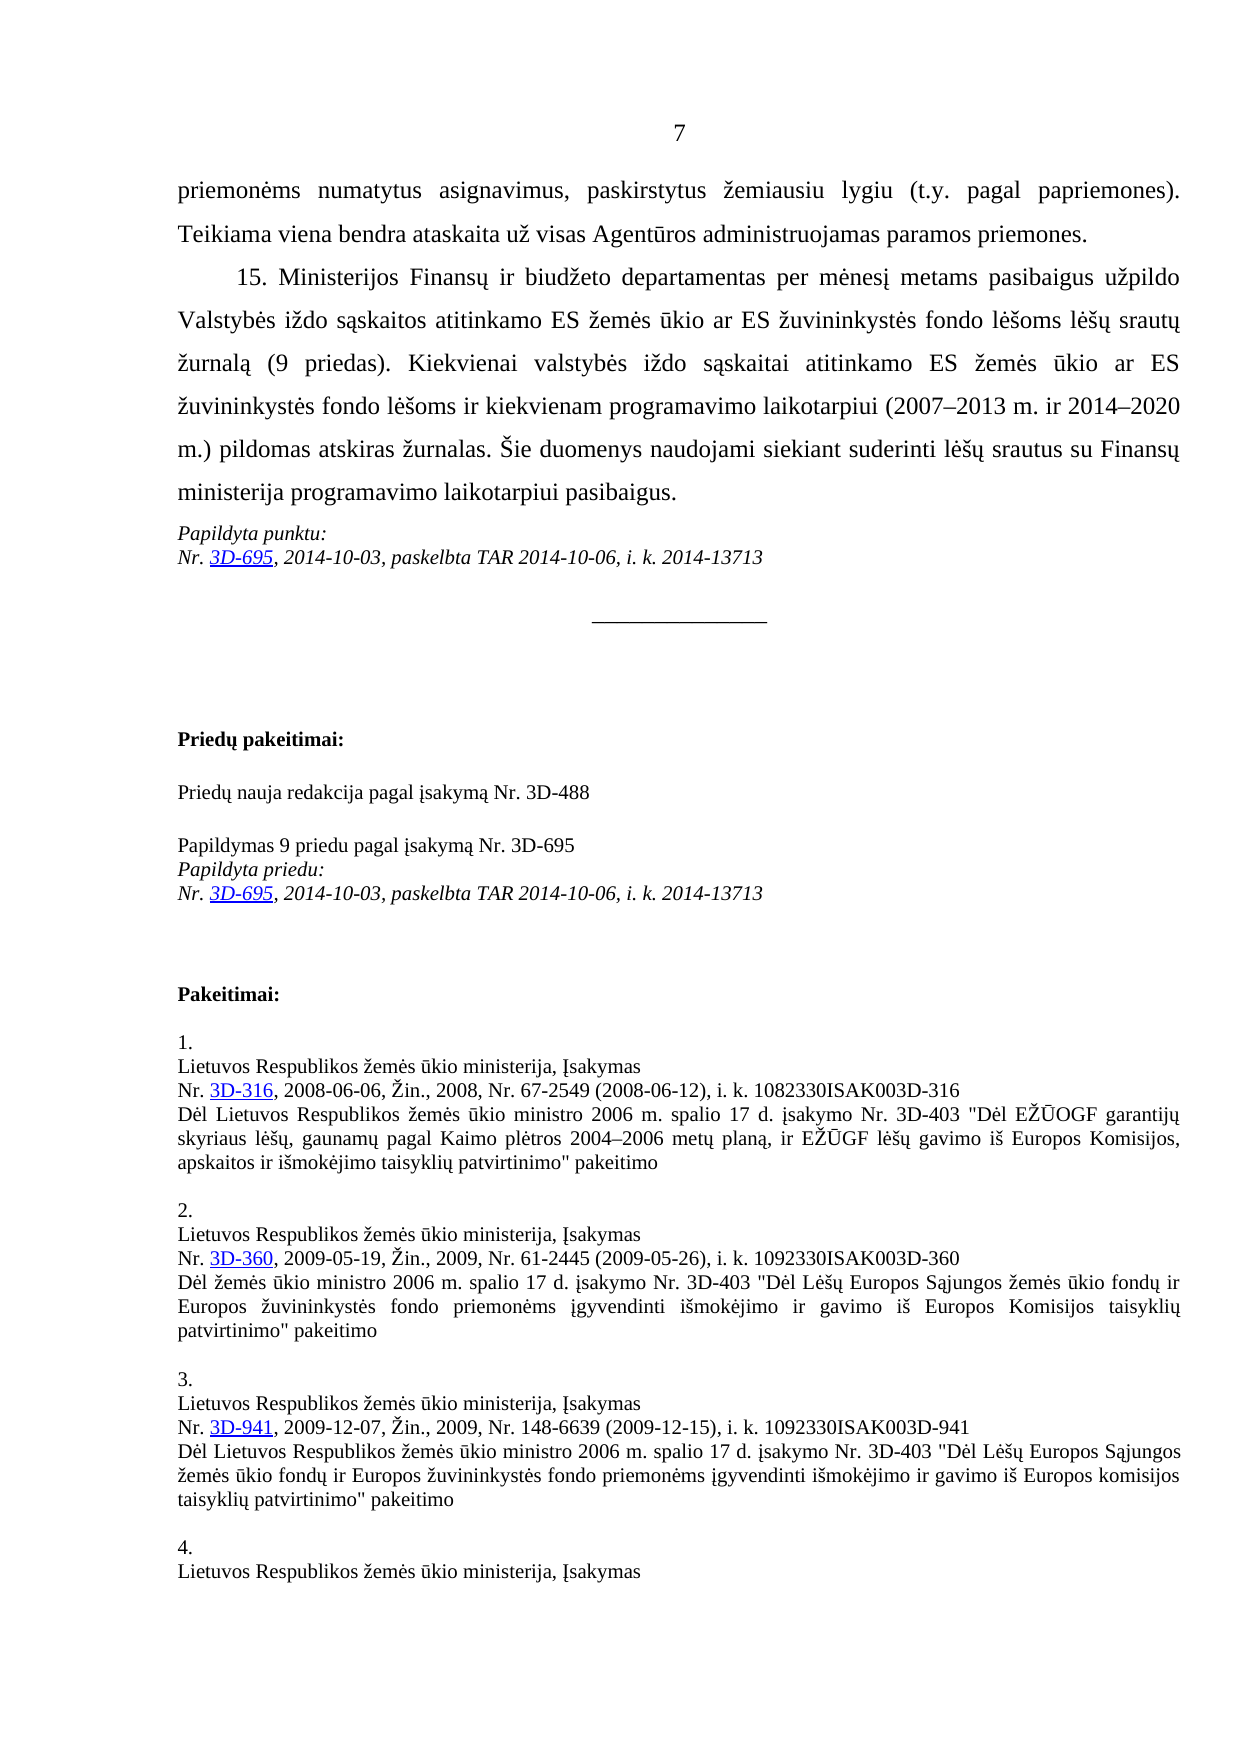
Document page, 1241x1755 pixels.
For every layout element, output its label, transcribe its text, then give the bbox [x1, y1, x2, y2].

text Lietuvos Respublikos žemės ūkio ministerija, Įsakymas [177, 1222, 1181, 1246]
text priemonėms numatytus asignavimus, paskirstytus žemiausiu lygiu (t.y. pagal papriemones). Teikiama viena bendra ataskaita už visas Agentūros administruojamas paramos priemones. [177, 176, 1181, 247]
text Lietuvos Respublikos žemės ūkio ministerija, Įsakymas [177, 1559, 1181, 1583]
text Lietuvos Respublikos žemės ūkio ministerija, Įsakymas [177, 1054, 1181, 1078]
text Priedų pakeitimai: [177, 727, 1181, 751]
text 4. [177, 1535, 1181, 1559]
text 15. Ministerijos Finansų ir biudžeto departamentas per mėnesį metams pasibaigus užpildo Valstybės iždo sąskaitos atitinkamo ES žemės ūkio ar ES žuvininkystės fondo lėšoms lėšų srautų žurnalą (9 priedas). Kiekvienai valstybės iždo sąskaitai atitinkamo ES žemės ūkio ar ES žuvininkystės fondo lėšoms ir kiekvienam programavimo laikotarpiui (2007–2013 m. ir 2014–2020 m.) pildomas atskiras žurnalas. Šie duomenys naudojami siekiant suderinti lėšų srautus su Finansų ministerija programavimo laikotarpiui pasibaigus. [177, 262, 1181, 506]
text Dėl Lietuvos Respublikos žemės ūkio ministro 2006 m. spalio 17 d. įsakymo Nr. 3D-403 "Dėl Lėšų Europos Sąjungos žemės ūkio fondų ir Europos žuvininkystės fondo priemonėms įgyvendinti išmokėjimo ir gavimo iš Europos komisijos taisyklių patvirtinimo" pakeitimo [177, 1439, 1181, 1511]
text Papildyta punktu: [177, 521, 1181, 545]
text 1. [177, 1030, 1181, 1054]
text ______________ [177, 597, 1181, 626]
text Nr. 3D-360, 2009-05-19, Žin., 2009, Nr. 61-2445 (2009-05-26), i. k. 1092330ISAK003D-360 [177, 1246, 1181, 1270]
text Nr. 3D-316, 2008-06-06, Žin., 2008, Nr. 67-2549 (2008-06-12), i. k. 1082330ISAK003D-316 [177, 1078, 1181, 1102]
text Lietuvos Respublikos žemės ūkio ministerija, Įsakymas [177, 1391, 1181, 1415]
text Nr. 3D-941, 2009-12-07, Žin., 2009, Nr. 148-6639 (2009-12-15), i. k. 1092330ISAK003D-941 [177, 1415, 1181, 1439]
text 3. [177, 1367, 1181, 1391]
text Papildymas 9 priedu pagal įsakymą Nr. 3D-695 [177, 832, 1181, 857]
text 2. [177, 1198, 1181, 1222]
text Pakeitimai: [177, 982, 1181, 1006]
text Dėl žemės ūkio ministro 2006 m. spalio 17 d. įsakymo Nr. 3D-403 "Dėl Lėšų Europos Sąjungos žemės ūkio fondų ir Europos žuvininkystės fondo priemonėms įgyvendinti išmokėjimo ir gavimo iš Europos Komisijos taisyklių patvirtinimo" pakeitimo [177, 1270, 1181, 1342]
text Nr. 3D-695, 2014-10-03, paskelbta TAR 2014-10-06, i. k. 2014-13713 [177, 545, 1181, 569]
text Priedų nauja redakcija pagal įsakymą Nr. 3D-488 [177, 780, 1181, 804]
text Dėl Lietuvos Respublikos žemės ūkio ministro 2006 m. spalio 17 d. įsakymo Nr. 3D-403 "Dėl EŽŪOGF garantijų skyriaus lėšų, gaunamų pagal Kaimo plėtros 2004–2006 metų planą, ir EŽŪGF lėšų gavimo iš Europos Komisijos, apskaitos ir išmokėjimo taisyklių patvirtinimo" pakeitimo [177, 1102, 1181, 1174]
text Papildyta priedu: [177, 857, 1181, 881]
text Nr. 3D-695, 2014-10-03, paskelbta TAR 2014-10-06, i. k. 2014-13713 [177, 881, 1181, 905]
